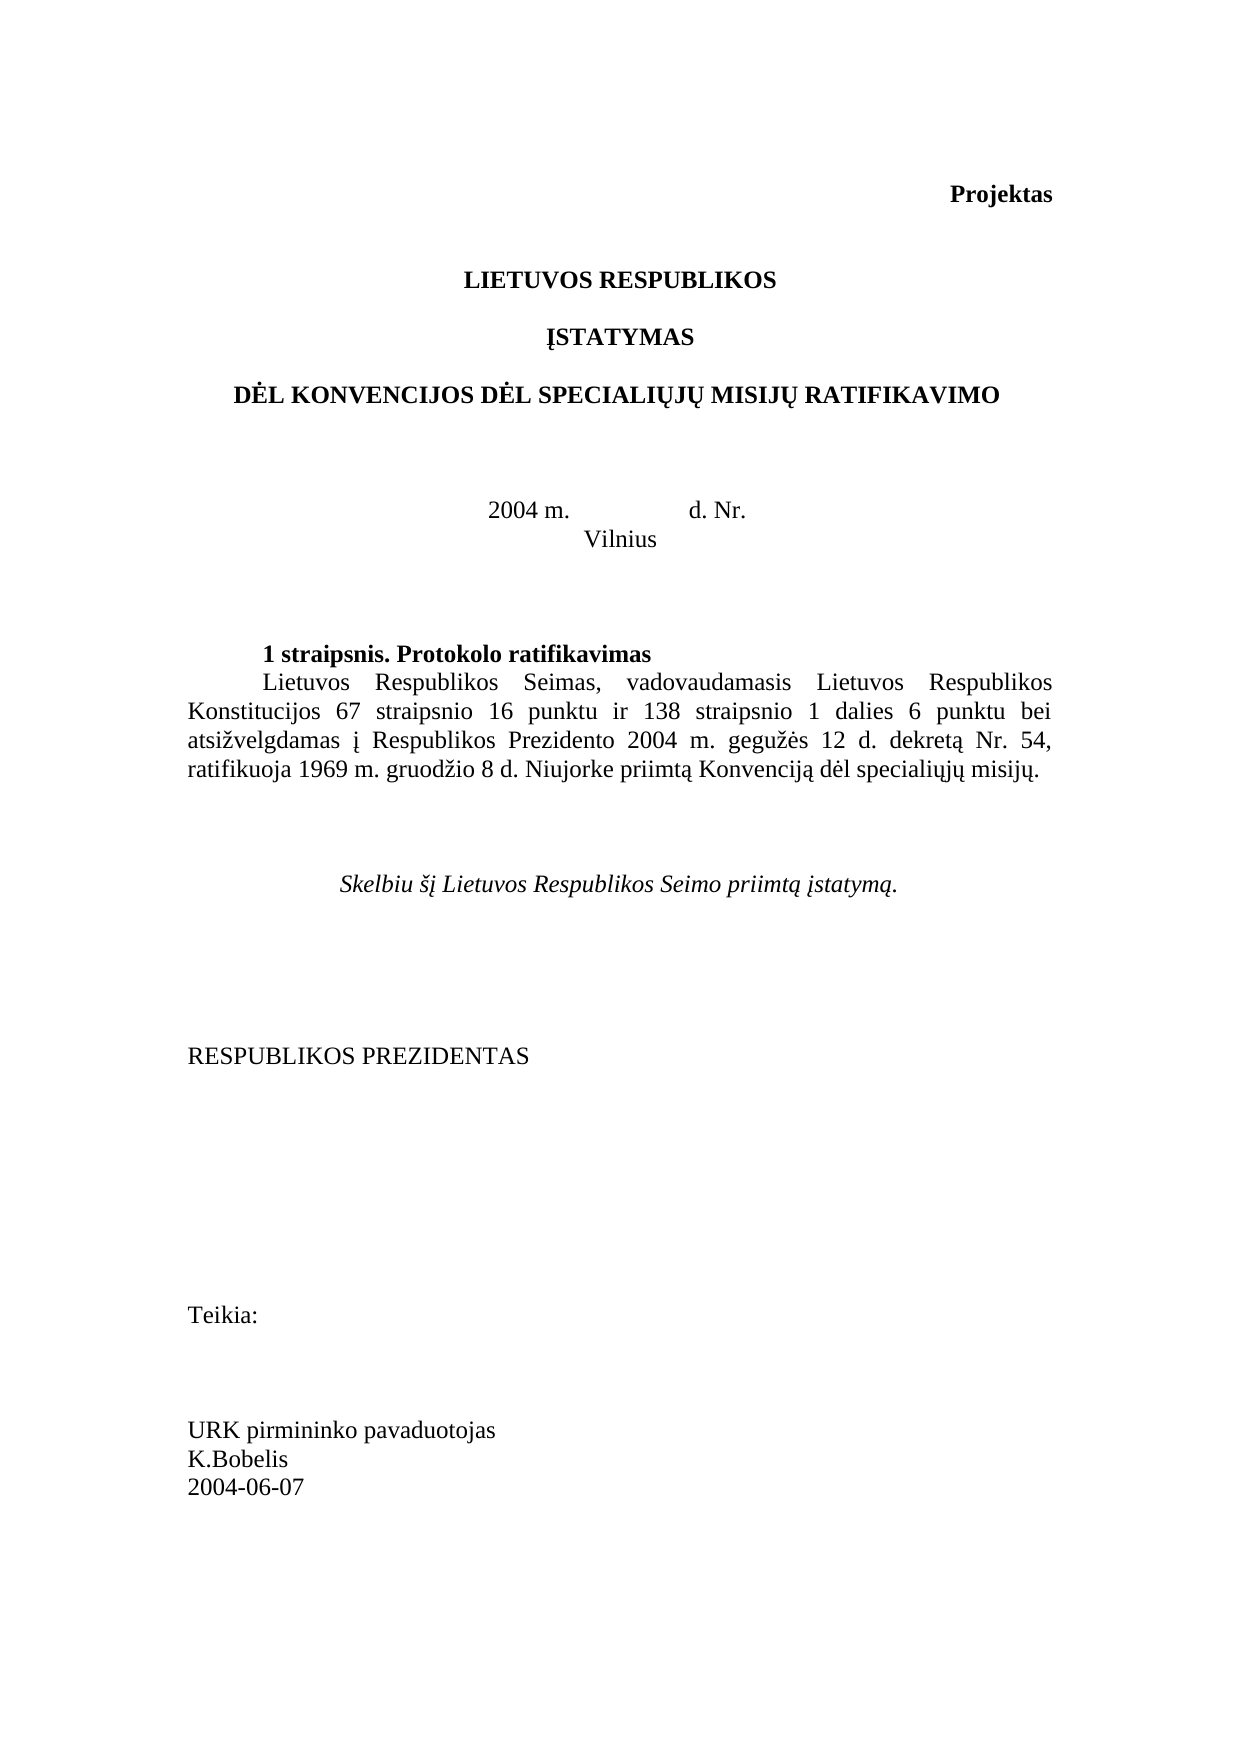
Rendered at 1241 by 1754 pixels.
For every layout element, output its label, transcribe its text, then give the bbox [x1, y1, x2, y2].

text 2004-06-07 [187, 1472, 1053, 1501]
text 2004 m. d. Nr. [187, 495, 1053, 524]
text Lietuvos Respublikos Seimas, vadovaudamasis Lietuvos Respublikos Konstitucijos 67 straipsnio 16 punktu ir 138 straipsnio 1 dalies 6 punktu bei atsižvelgdamas į Respublikos Prezidento 2004 m. gegužės 12 d. dekretą Nr. 54, ratifikuoja 1969 m. gruodžio 8 d. Niujorke priimtą Konvenciją dėl specialiųjų misijų. [187, 667, 1053, 782]
text K.Bobelis [187, 1444, 1053, 1472]
text Vilnius [187, 524, 1053, 552]
text LIETUVOS RESPUBLIKOS [187, 265, 1053, 294]
text 1 straipsnis. Protokolo ratifikavimas [187, 639, 1053, 667]
text Teikia: [187, 1300, 1053, 1329]
text ĮSTATYMAS [187, 322, 1053, 351]
text DĖL KONVENCIJOS DĖL SPECIALIŲJŲ MISIJŲ RATIFIKAVIMO [187, 380, 1053, 409]
text Skelbiu šį Lietuvos Respublikos Seimo priimtą įstatymą. [187, 869, 1053, 897]
text Projektas [187, 179, 1053, 207]
text RESPUBLIKOS PREZIDENTAS [187, 1041, 1053, 1070]
text URK pirmininko pavaduotojas [187, 1415, 1053, 1444]
